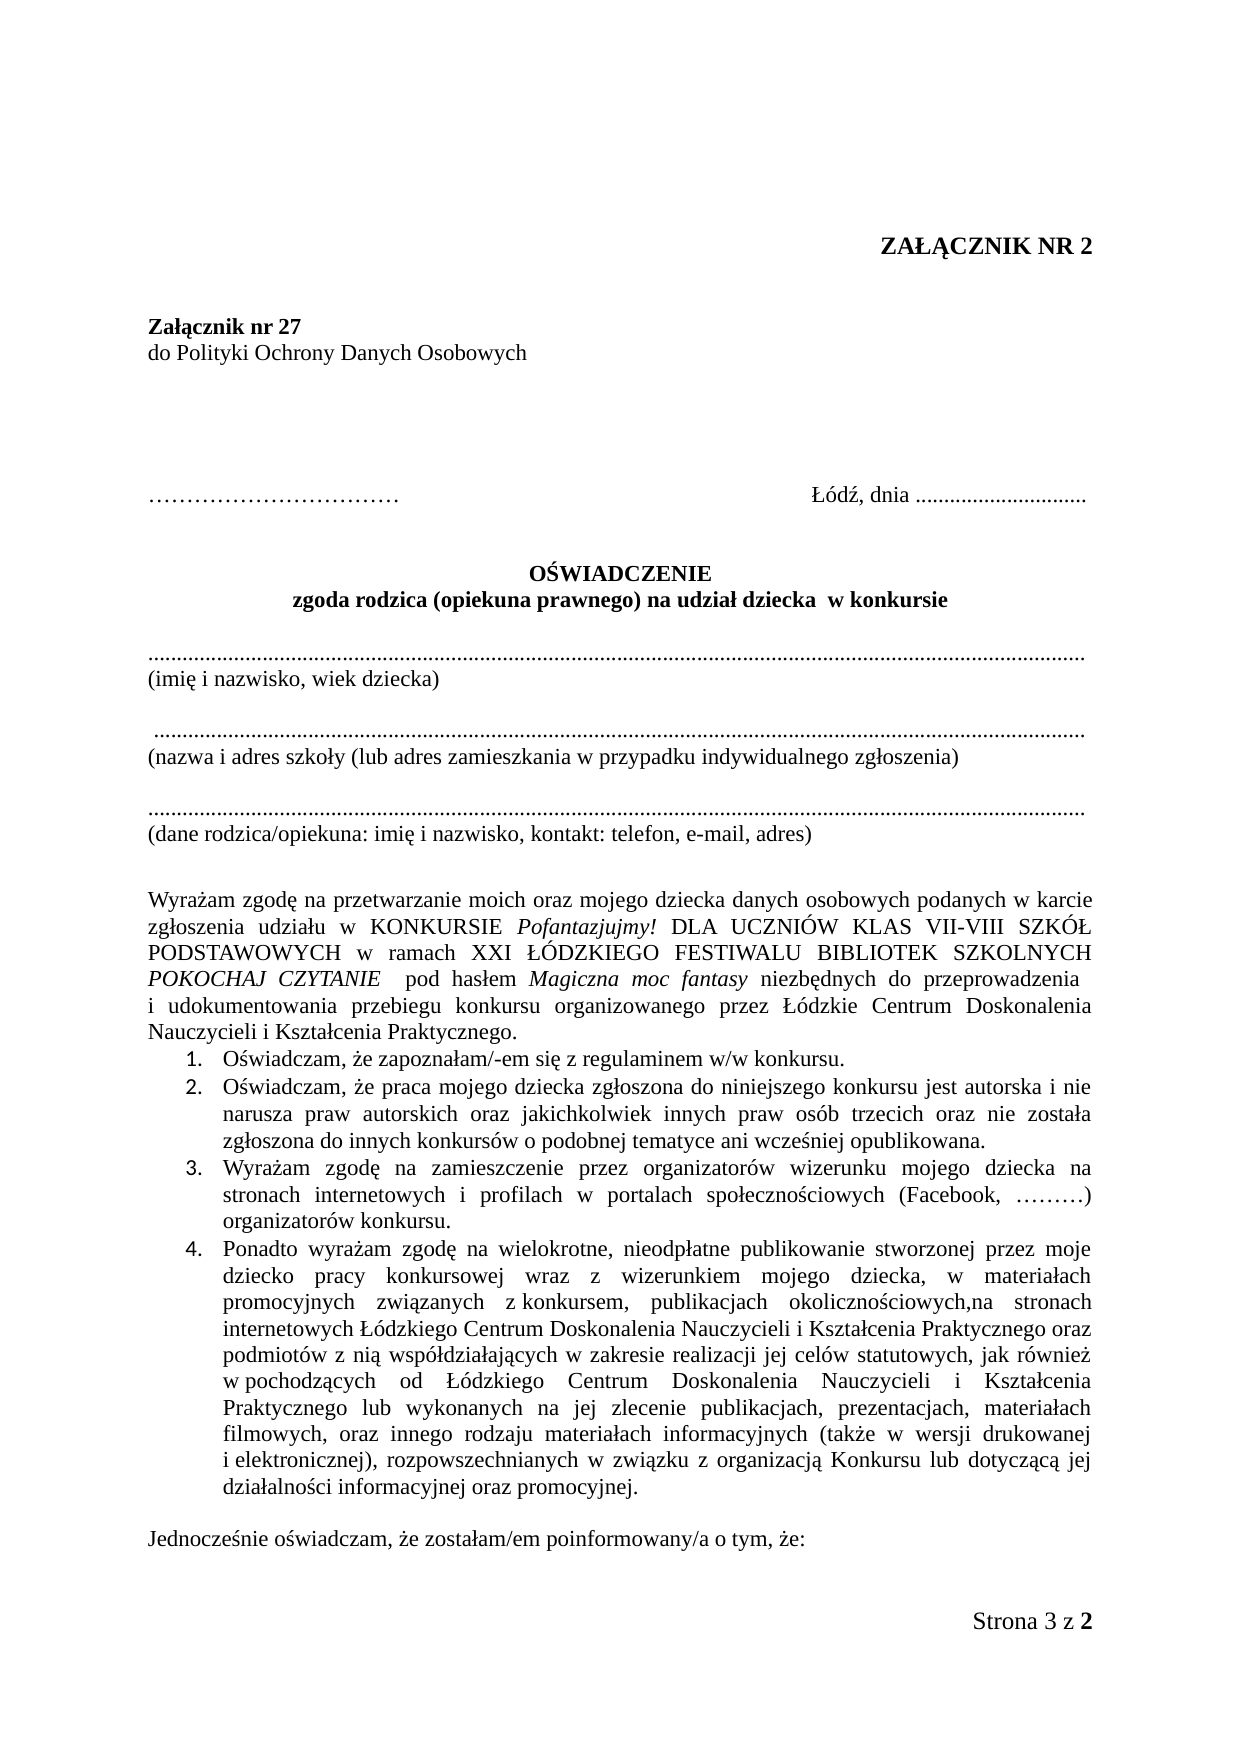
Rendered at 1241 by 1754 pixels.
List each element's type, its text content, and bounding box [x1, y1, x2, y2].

text ................................................................................................................................................................... [148, 716, 1093, 743]
text .................................................................................................................................................................... [148, 794, 1093, 821]
text do Polityki Ochrony Danych Osobowych [148, 339, 1093, 366]
text Wyrażam zgodę na przetwarzanie moich oraz mojego dziecka danych osobowych podanych w karcie zgłoszenia udziału w KONKURSIE Pofantazjujmy! DLA UCZNIÓW KLAS VII-VIII SZKÓŁ PODSTAWOWYCH w ramach XXI ŁÓDZKIEGO FESTIWALU BIBLIOTEK SZKOLNYCH POKOCHAJ CZYTANIE pod hasłem Magiczna moc fantasy niezbędnych do przeprowadzenia i udokumentowania przebiegu konkursu organizowanego przez Łódzkie Centrum Doskonalenia Nauczycieli i Kształcenia Praktycznego. [148, 886, 1093, 1044]
text (nazwa i adres szkoły (lub adres zamieszkania w przypadku indywidualnego zgłoszenia) [148, 743, 1093, 769]
text …………………………… Łódź, dnia .............................. [148, 481, 1093, 507]
list Wyrażam zgodę na zamieszczenie przez organizatorów wizerunku mojego dziecka na stronach internetowych i profilach w portalach społecznościowych (Facebook, ………) organizatorów konkursu. [185, 1153, 1093, 1234]
text (imię i nazwisko, wiek dziecka) [148, 665, 1093, 691]
text ZAŁĄCZNIK NR 2 [148, 231, 1093, 260]
text Jednocześnie oświadczam, że zostałam/em poinformowany/a o tym, że: [148, 1526, 1093, 1552]
list Ponadto wyrażam zgodę na wielokrotne, nieodpłatne publikowanie stworzonej przez moje dziecko pracy konkursowej wraz z wizerunkiem mojego dziecka, w materiałach promocyjnych związanych z konkursem, publikacjach okolicznościowych,na stronach internetowych Łódzkiego Centrum Doskonalenia Nauczycieli i Kształcenia Praktycznego oraz podmiotów z nią współdziałających w zakresie realizacji jej celów statutowych, jak również w pochodzących od Łódzkiego Centrum Doskonalenia Nauczycieli i Kształcenia Praktycznego lub wykonanych na jej zlecenie publikacjach, prezentacjach, materiałach filmowych, oraz innego rodzaju materiałach informacyjnych (także w wersji drukowanej i elektronicznej), rozpowszechnianych w związku z organizacją Konkursu lub dotyczącą jej działalności informacyjnej oraz promocyjnej. [185, 1234, 1093, 1499]
list Oświadczam, że praca mojego dziecka zgłoszona do niniejszego konkursu jest autorska i nie narusza praw autorskich oraz jakichkolwiek innych praw osób trzecich oraz nie została zgłoszona do innych konkursów o podobnej tematyce ani wcześniej opublikowana. [185, 1072, 1093, 1153]
text zgoda rodzica (opiekuna prawnego) na udział dziecka w konkursie [148, 586, 1093, 612]
text .................................................................................................................................................................... [148, 639, 1093, 665]
text OŚWIADCZENIE [148, 560, 1093, 586]
text (dane rodzica/opiekuna: imię i nazwisko, kontakt: telefon, e-mail, adres) [148, 821, 1093, 847]
list Oświadczam, że zapoznałam/-em się z regulaminem w/w konkursu. [185, 1044, 1093, 1072]
text Załącznik nr 27 [148, 313, 1093, 339]
